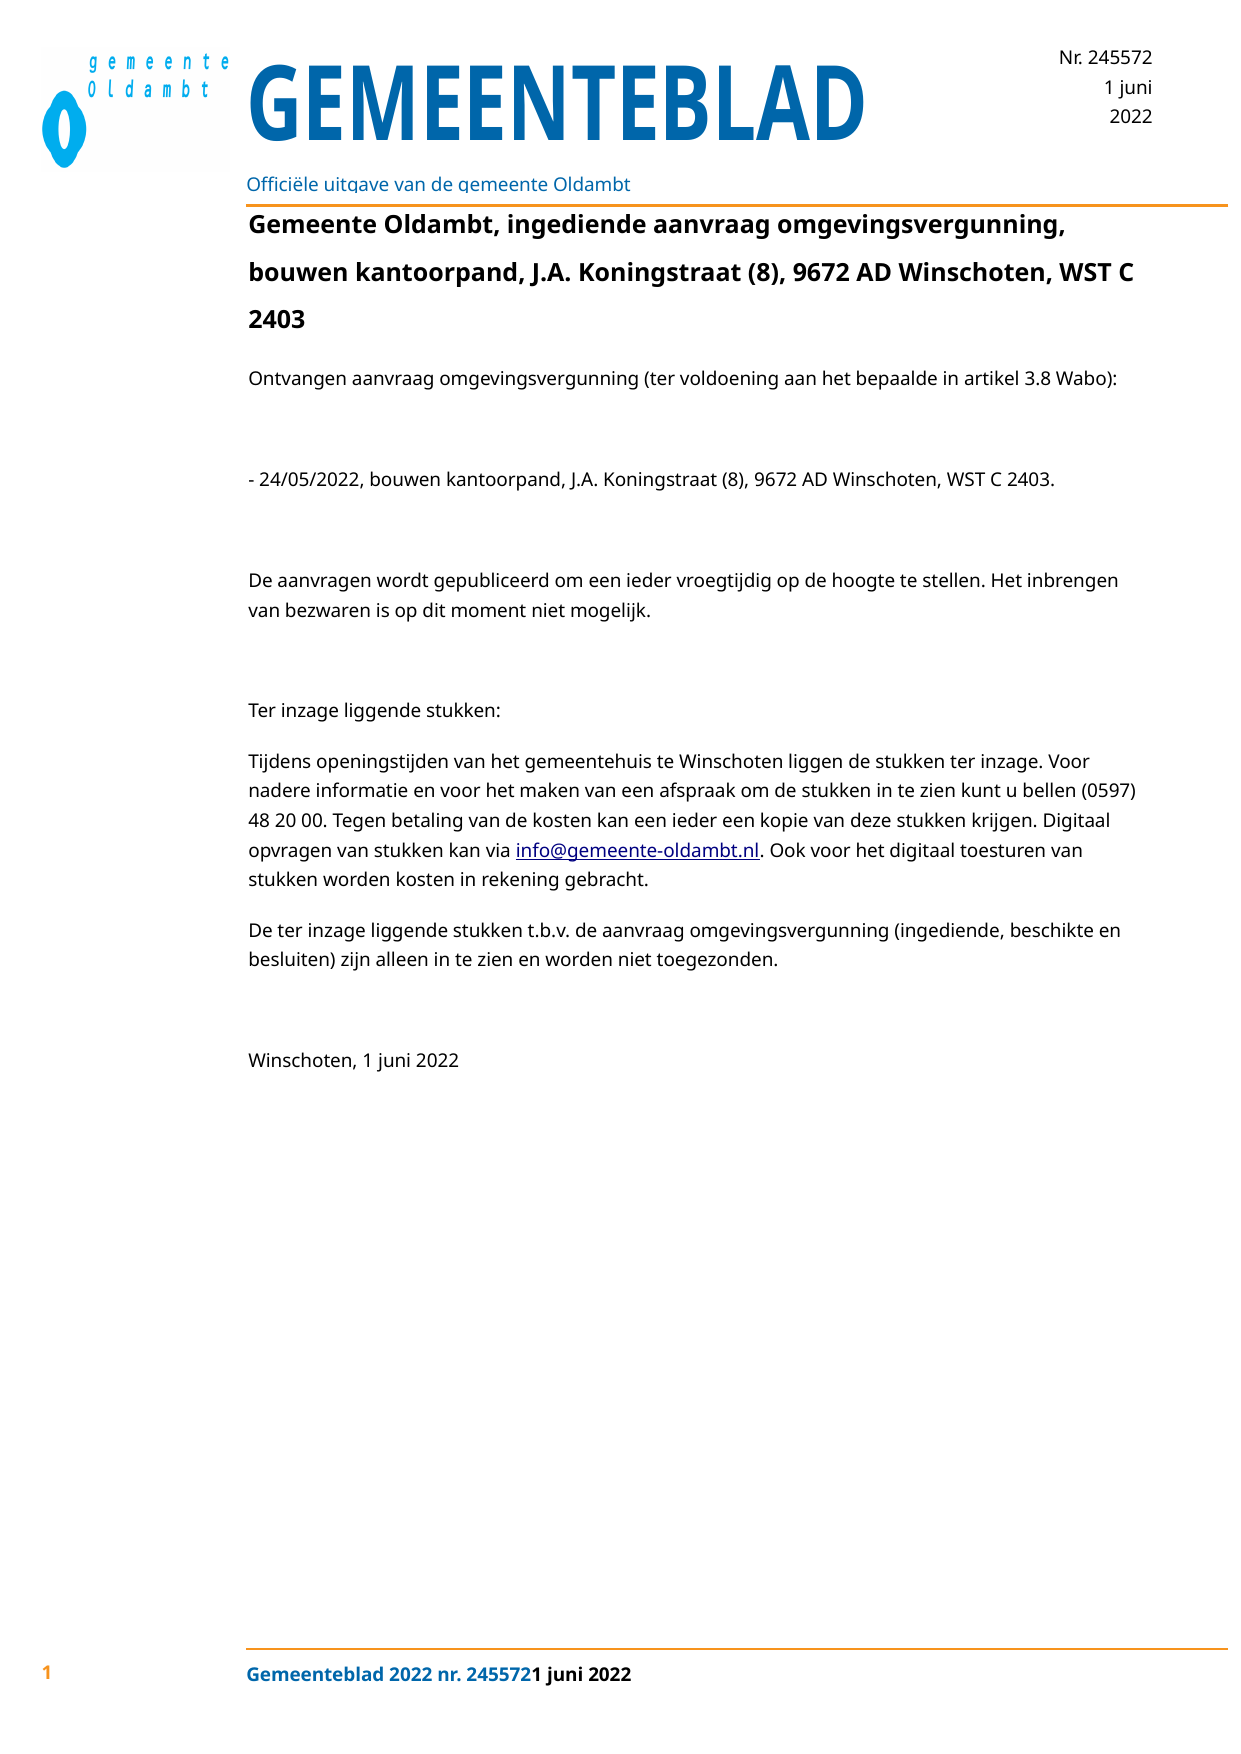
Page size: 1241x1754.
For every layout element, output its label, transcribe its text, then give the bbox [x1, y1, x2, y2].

text Tijdens openingstijden van het gemeentehuis te Winschoten liggen de stukken ter inzage. Voor nadere informatie en voor het maken van een afspraak om de stukken in te zien kunt u bellen (0597) 48 20 00. Tegen betaling van de kosten kan een ieder een kopie van deze stukken krijgen. Digitaal opvragen van stukken kan via info@gemeente-oldambt.nl. Ook voor het digitaal toesturen van stukken worden kosten in rekening gebracht. [248, 748, 1152, 892]
text Winschoten, 1 juni 2022 [248, 1047, 1152, 1073]
text Gemeente Oldambt, ingediende aanvraag omgevingsvergunning, bouwen kantoorpand, J.A. Koningstraat (8), 9672 AD Winschoten, WST C 2403 [248, 207, 1152, 336]
picture [41, 47, 231, 172]
text - 24/05/2022, bouwen kantoorpand, J.A. Koningstraat (8), 9672 AD Winschoten, WST C 2403. [248, 466, 1152, 492]
text De ter inzage liggende stukken t.b.v. de aanvraag omgevingsvergunning (ingediende, beschikte en besluiten) zijn alleen in te zien en worden niet toegezonden. [248, 917, 1152, 972]
text Ontvangen aanvraag omgevingsvergunning (ter voldoening aan het bepaalde in artikel 3.8 Wabo): [248, 366, 1152, 391]
text De aanvragen wordt gepubliceerd om een ieder vroegtijdig op de hoogte te stellen. Het inbrengen van bezwaren is op dit moment niet mogelijk. [248, 567, 1152, 622]
text Ter inzage liggende stukken: [248, 698, 1152, 723]
